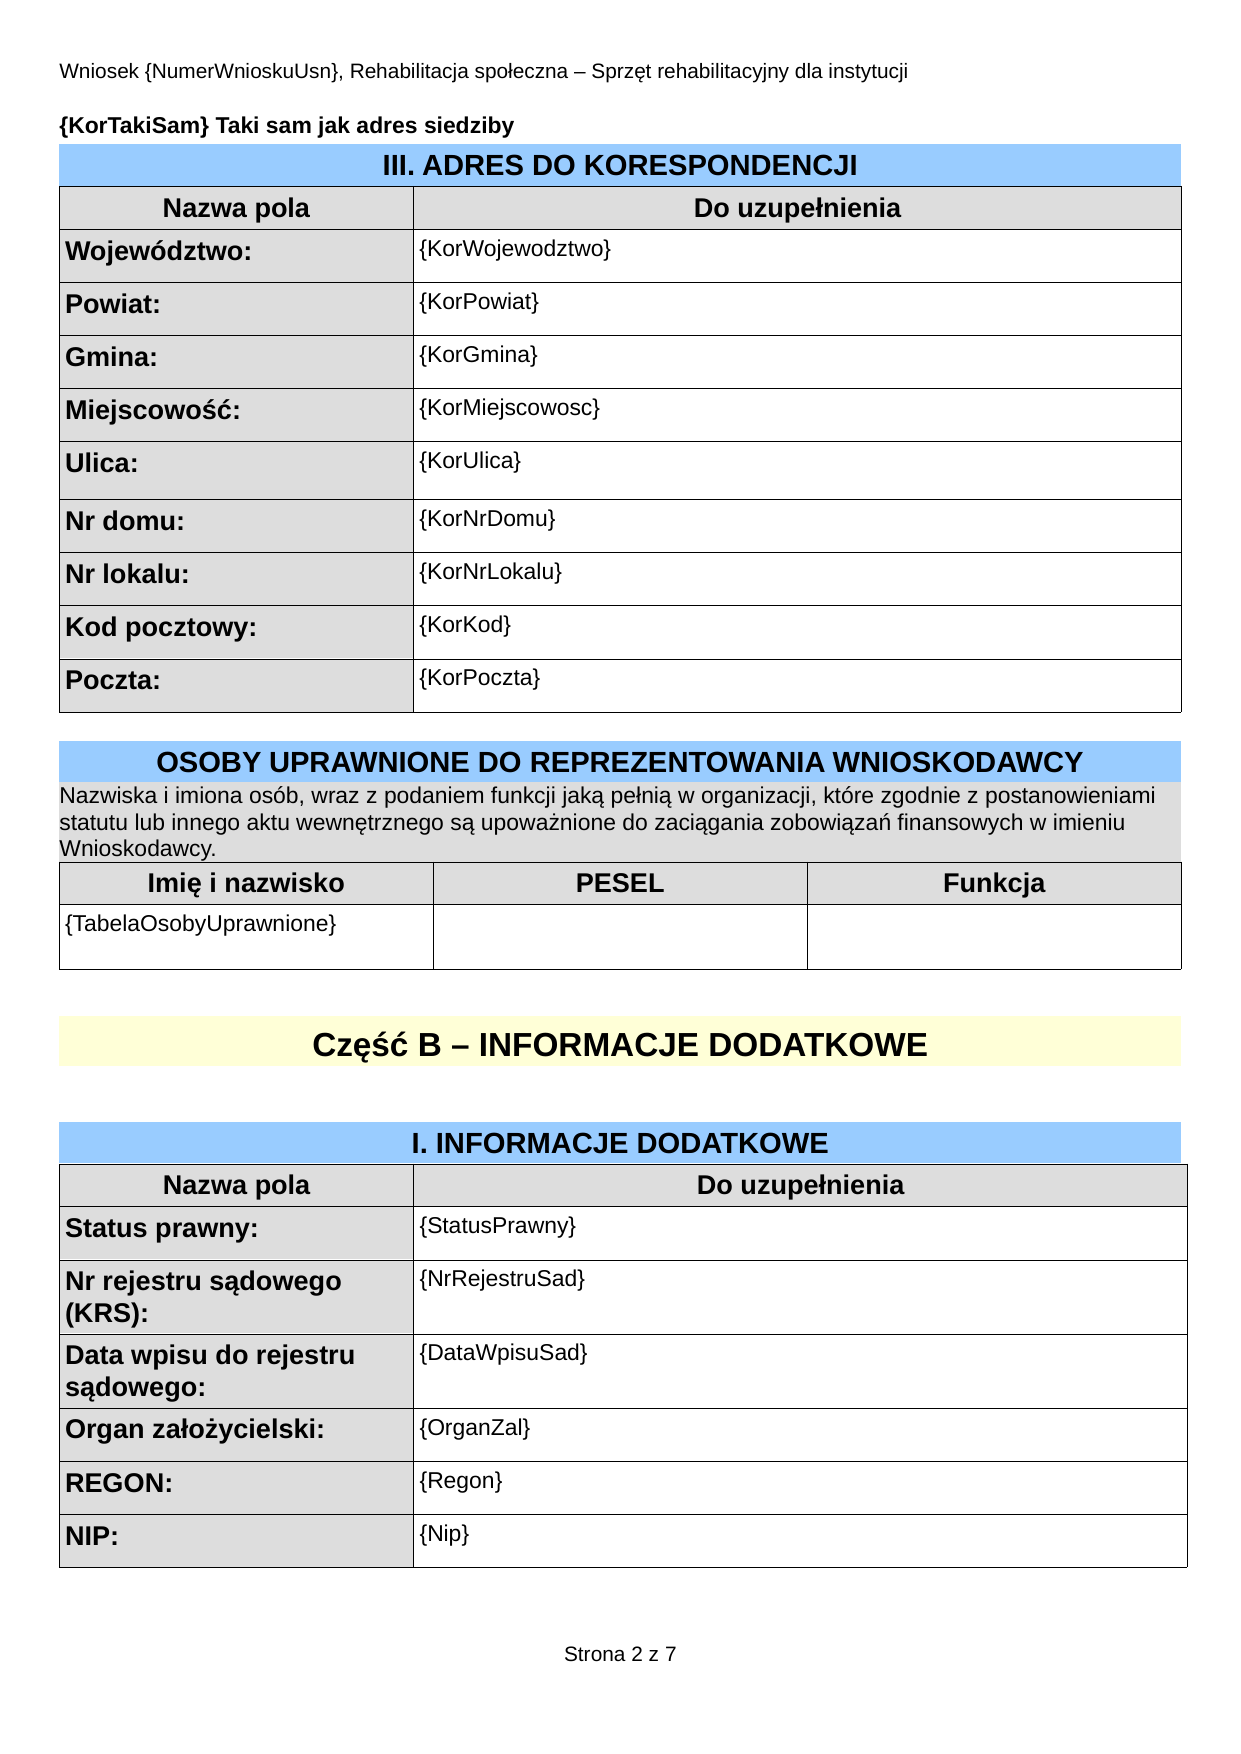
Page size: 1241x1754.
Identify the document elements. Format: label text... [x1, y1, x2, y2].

table_cell Kod pocztowy: [60, 606, 413, 658]
table_cell Poczta: [60, 660, 413, 712]
table_header Funkcja [808, 863, 1181, 904]
table_cell {KorPoczta} [414, 660, 1181, 712]
table_cell Nr rejestru sądowego (KRS): [60, 1261, 413, 1333]
table_cell Nr domu: [60, 500, 413, 552]
table_cell {KorPowiat} [414, 283, 1181, 335]
table_cell Status prawny: [60, 1207, 413, 1259]
table_cell [434, 905, 807, 969]
table_header Nazwa pola [60, 187, 413, 229]
table_cell NIP: [60, 1515, 413, 1567]
table_cell Powiat: [60, 283, 413, 335]
table_header Nazwa pola [60, 1165, 413, 1206]
table_header Do uzupełnienia [414, 187, 1181, 229]
subtitle I. INFORMACJE DODATKOWE [59, 1122, 1181, 1163]
table_cell {KorNrDomu} [414, 500, 1181, 552]
table_cell Organ założycielski: [60, 1409, 413, 1461]
table_cell Gmina: [60, 336, 413, 388]
table_cell {Regon} [414, 1462, 1187, 1514]
text Nazwiska i imiona osób, wraz z podaniem funkcji jaką pełnią w organizacji, które zgodnie z postanowieniami statutu lub innego aktu wewnętrznego są upoważnione do zaciągania zobowiązań finansowych w imieniu Wnioskodawcy. [59, 782, 1181, 862]
table_cell {NrRejestruSad} [414, 1261, 1187, 1333]
table_cell {DataWpisuSad} [414, 1335, 1187, 1408]
table_cell {KorUlica} [414, 442, 1181, 499]
table_cell Miejscowość: [60, 389, 413, 441]
table_cell {Nip} [414, 1515, 1187, 1567]
table_cell {KorMiejscowosc} [414, 389, 1181, 441]
table_cell REGON: [60, 1462, 413, 1514]
table_cell {TabelaOsobyUprawnione} [60, 905, 433, 969]
table_cell {OrganZal} [414, 1409, 1187, 1461]
table_cell {KorGmina} [414, 336, 1181, 388]
table_cell [808, 905, 1181, 969]
table_header Imię i nazwisko [60, 863, 433, 904]
table_cell {KorNrLokalu} [414, 553, 1181, 605]
table_cell Województwo: [60, 230, 413, 282]
table_header Do uzupełnienia [414, 1165, 1187, 1206]
table_cell Data wpisu do rejestru sądowego: [60, 1335, 413, 1408]
table_cell Ulica: [60, 442, 413, 499]
subtitle III. ADRES DO KORESPONDENCJI [59, 144, 1181, 186]
table_cell {KorKod} [414, 606, 1181, 658]
table_cell {KorWojewodztwo} [414, 230, 1181, 282]
table_cell Nr lokalu: [60, 553, 413, 605]
subtitle Część B – INFORMACJE DODATKOWE [59, 1016, 1181, 1066]
table_header PESEL [434, 863, 807, 904]
text {KorTakiSam} Taki sam jak adres siedziby [59, 112, 1181, 139]
subtitle OSOBY UPRAWNIONE DO REPREZENTOWANIA WNIOSKODAWCY [59, 741, 1181, 782]
table_cell {StatusPrawny} [414, 1207, 1187, 1259]
